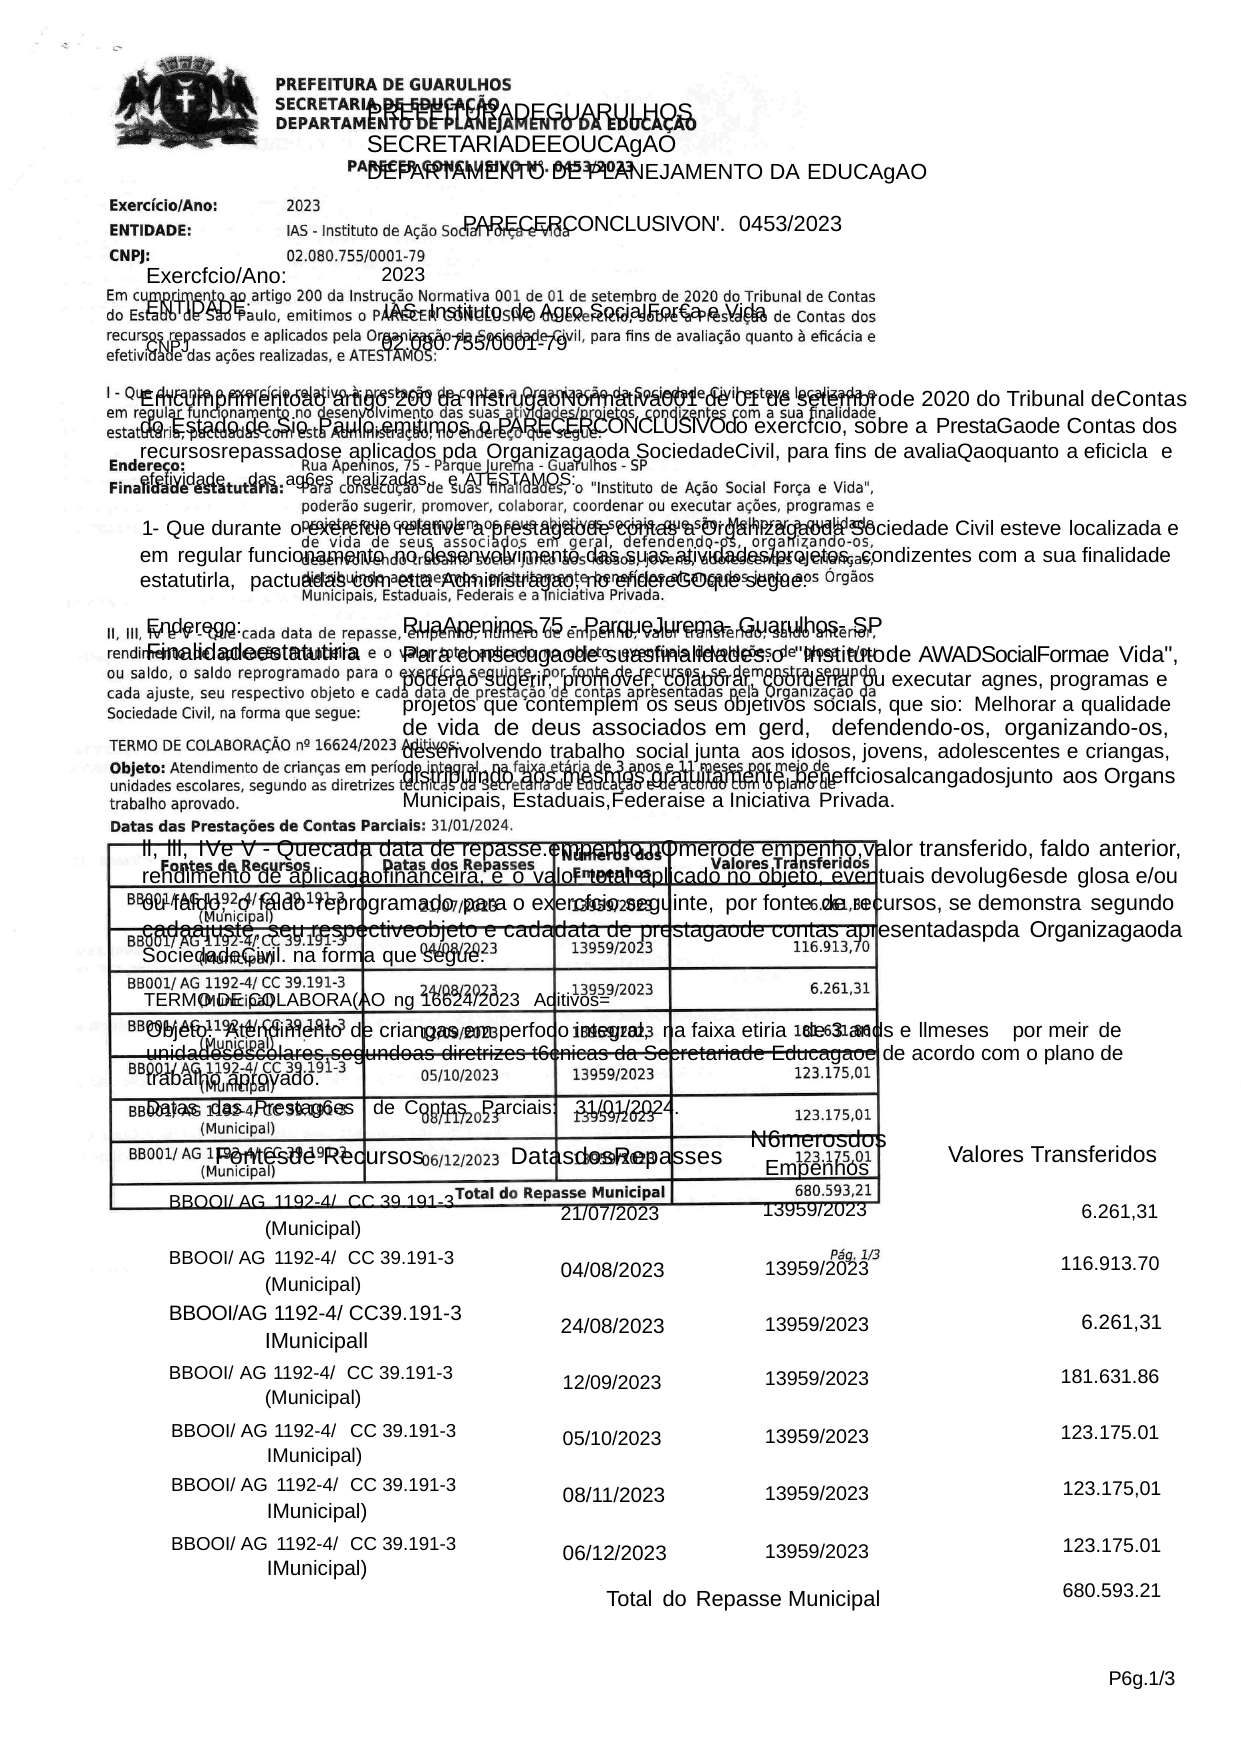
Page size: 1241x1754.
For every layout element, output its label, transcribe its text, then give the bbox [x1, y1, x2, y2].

text 13959/2023 [764, 1541, 896, 1563]
text 6/12/2023 [599, 1542, 692, 1565]
text ll, lll, IVe V - Quecada data de repasse.empenho,nOmerode empenho,valor transferido, faldo anterior, [142, 836, 1199, 861]
text 13959/2023 [764, 1257, 894, 1279]
text SECRETARIADEEOUCAgAO [367, 131, 956, 157]
text Datas das Prestag6es de Contas Parciais: 31/01/2024. [146, 1097, 704, 1119]
text 02.080.755/0001-79 [381, 331, 593, 355]
text CNPJ [146, 337, 214, 356]
text 1 [764, 1368, 776, 1390]
text rendimento de aplicagaofinanceira, e o valor total aplicado no objeto, eventuais devolug6esde glosa e/ou [142, 864, 1199, 888]
text IMunicipal) [267, 1500, 480, 1523]
text 13959/2023 [764, 1314, 894, 1336]
text do Estado de Sio Paulo,emitimos o PARECERCONCLUSIVOdo exercfcio, sobre a PrestaGaode Contas dos [139, 414, 1198, 438]
text 21/07/2023 [560, 1203, 684, 1225]
text BBOOI/ AG 1192-4/ CC 39.191-3 [169, 1362, 478, 1383]
text PARECERCONCLUSIVON'. 0453/2023 [462, 212, 868, 236]
text distribuindo aos mesmos,gratuitamente beneffciosalcangadosjunto aos Organs [402, 764, 1198, 789]
text 0 [562, 1483, 574, 1507]
text 13959/2023 [764, 1482, 896, 1504]
text recursosrepassadose aplicados pda Organizagaoda SociedadeCivil, para fins de avaliaQaoquanto a eficicla e [139, 440, 1198, 463]
text em regular funcionamento no desenvolvimento das suas atividades/projetos, condizentes com a sua finalidade [139, 544, 1193, 567]
text P6g.1/3 [1108, 1668, 1202, 1690]
text ENTIDADE: [146, 297, 312, 319]
text ou faldo, o faldo reprogramado para o exercfcio seguinte, por fonte de recursos, se demonstra segundo [142, 891, 1199, 915]
text Enderego: [146, 615, 267, 638]
text IAS- Instituto de Agro SociaIFor€a e Vida [383, 300, 787, 323]
text PREFEITURADEGUARULHOS [367, 99, 956, 126]
text Objeto: Atendimento de criangas em perfodo integral, na faixa etiria de 3 ands e llmeses por meir de [146, 1019, 1142, 1042]
text 6.261,31 [1081, 1311, 1187, 1334]
text DatasdosRepasses [510, 1143, 748, 1170]
text 13959/2023 [762, 1199, 892, 1221]
text 680.593.21 [1062, 1580, 1187, 1602]
text desenvolvendo trabalho social junta aos idosos, jovens, adolescentes e criangas, [402, 741, 1198, 763]
text 1 [1060, 1253, 1071, 1275]
text (Municipal) [264, 1387, 478, 1409]
text 8/11/2023 [574, 1483, 692, 1507]
text 2 [560, 1315, 597, 1338]
text 123.175,01 [1062, 1478, 1187, 1500]
text trabalho aprovado. [146, 1067, 1142, 1090]
text cadaajuste, seu respectiveobjeto e cadadata de prestagaode contas apresentadaspda Organizagaoda [142, 917, 1199, 943]
text 1- Que durante o exercfcio relative a prestagaode contas a Organizagaoda Sociedade Civil esteve localizada e [142, 517, 1195, 540]
text unidadesescolares,segundoas diretrizes t6cnicas da Secretariade Educagaoe de acordo com o plano de [146, 1042, 1142, 1065]
text IMunicipal) [267, 1445, 480, 1467]
text Exercfcio/Ano: [146, 264, 312, 288]
text poderao sugerir, promover, colaborar, coordenar ou executar agnes, programas e [402, 668, 1198, 691]
text TERMO DE COLABORA(AO ng 16624/2023 Aditivos= [144, 989, 635, 1011]
text IMunicipall [264, 1328, 486, 1353]
text BBOOI/ AG 1192-4/ CC 39.191-3 [169, 1248, 478, 1269]
text IMunicipal) [267, 1556, 480, 1580]
text 13959/2023 [764, 1426, 896, 1448]
text 2/09/2023 [573, 1372, 687, 1394]
text de vida de deus associados em gerd, defendendo-os, organizando-os, [402, 716, 1198, 741]
text projetos que contemplem os seus objetivos socials, que sio: Melhorar a qualidade [402, 692, 1198, 716]
text BBOOI/ AG 1192-4/ CC 39.191-3 [171, 1475, 480, 1496]
text 4/08/2023 [597, 1315, 689, 1338]
text Finalidadeestatutiria [146, 639, 385, 666]
text Emcumprimentoao artigo 200 da InstrugaoNormativa001 de 01 de setembrode 2020 do Tribunal deContas [139, 387, 1198, 411]
text BBOOI/ AG 1192-4/ CC 39.191-3 [169, 1192, 478, 1213]
text BBOOI/AG 1192-4/ CC39.191-3 [169, 1302, 486, 1326]
text SociedadeCivil. na forma que segue: [142, 944, 1199, 967]
text Fontesde Recursos [214, 1143, 447, 1170]
text Total do Repasse Municipal [606, 1587, 907, 1611]
text (Municipal) [264, 1218, 478, 1240]
text N6merosdos [750, 1127, 912, 1153]
text 3959/2023 [776, 1368, 894, 1390]
text 1 [562, 1372, 573, 1394]
text 0 [562, 1542, 599, 1565]
text 0 [562, 1428, 598, 1450]
text Valores Transferidos [948, 1142, 1184, 1168]
text BBOOI/ AG 1192-4/ CC 39.191-3 [171, 1421, 480, 1442]
text BBOOI/ AG 1192-4/ CC 39.191-3 [171, 1533, 480, 1554]
text efetividade das ag6es realizadas, e ATESTAMOS: [139, 470, 1198, 489]
text Municipais, Estaduais,Federaise a Iniciativa Privada. [402, 789, 1198, 812]
text 123.175.01 [1062, 1534, 1187, 1557]
text 181.631.86 [1060, 1366, 1184, 1388]
text 5/10/2023 [598, 1428, 687, 1450]
text RuaApeninos.75 - ParqueJurema- Guarulhos- SP [402, 613, 906, 638]
text 2023 [381, 264, 450, 286]
text Empenhos [764, 1156, 912, 1180]
text 6.261,31 [1081, 1201, 1183, 1223]
text 123.175.01 [1060, 1422, 1184, 1444]
text (Municipal) [264, 1274, 478, 1296]
text Para consecugaode suasfinalidades.o "Institutode AWADSocialFormae Vida", [402, 642, 1198, 668]
text 16.913.70 [1071, 1253, 1184, 1275]
text 0 [560, 1258, 572, 1282]
text 4/08/2023 [572, 1258, 689, 1282]
text estatutirla, pactuadas com etta Administragao, no endereGOque segue: [139, 569, 1193, 592]
text DEPARTAMENTO DE PLANEJAMENTO DA EDUCAgAO [367, 160, 956, 184]
